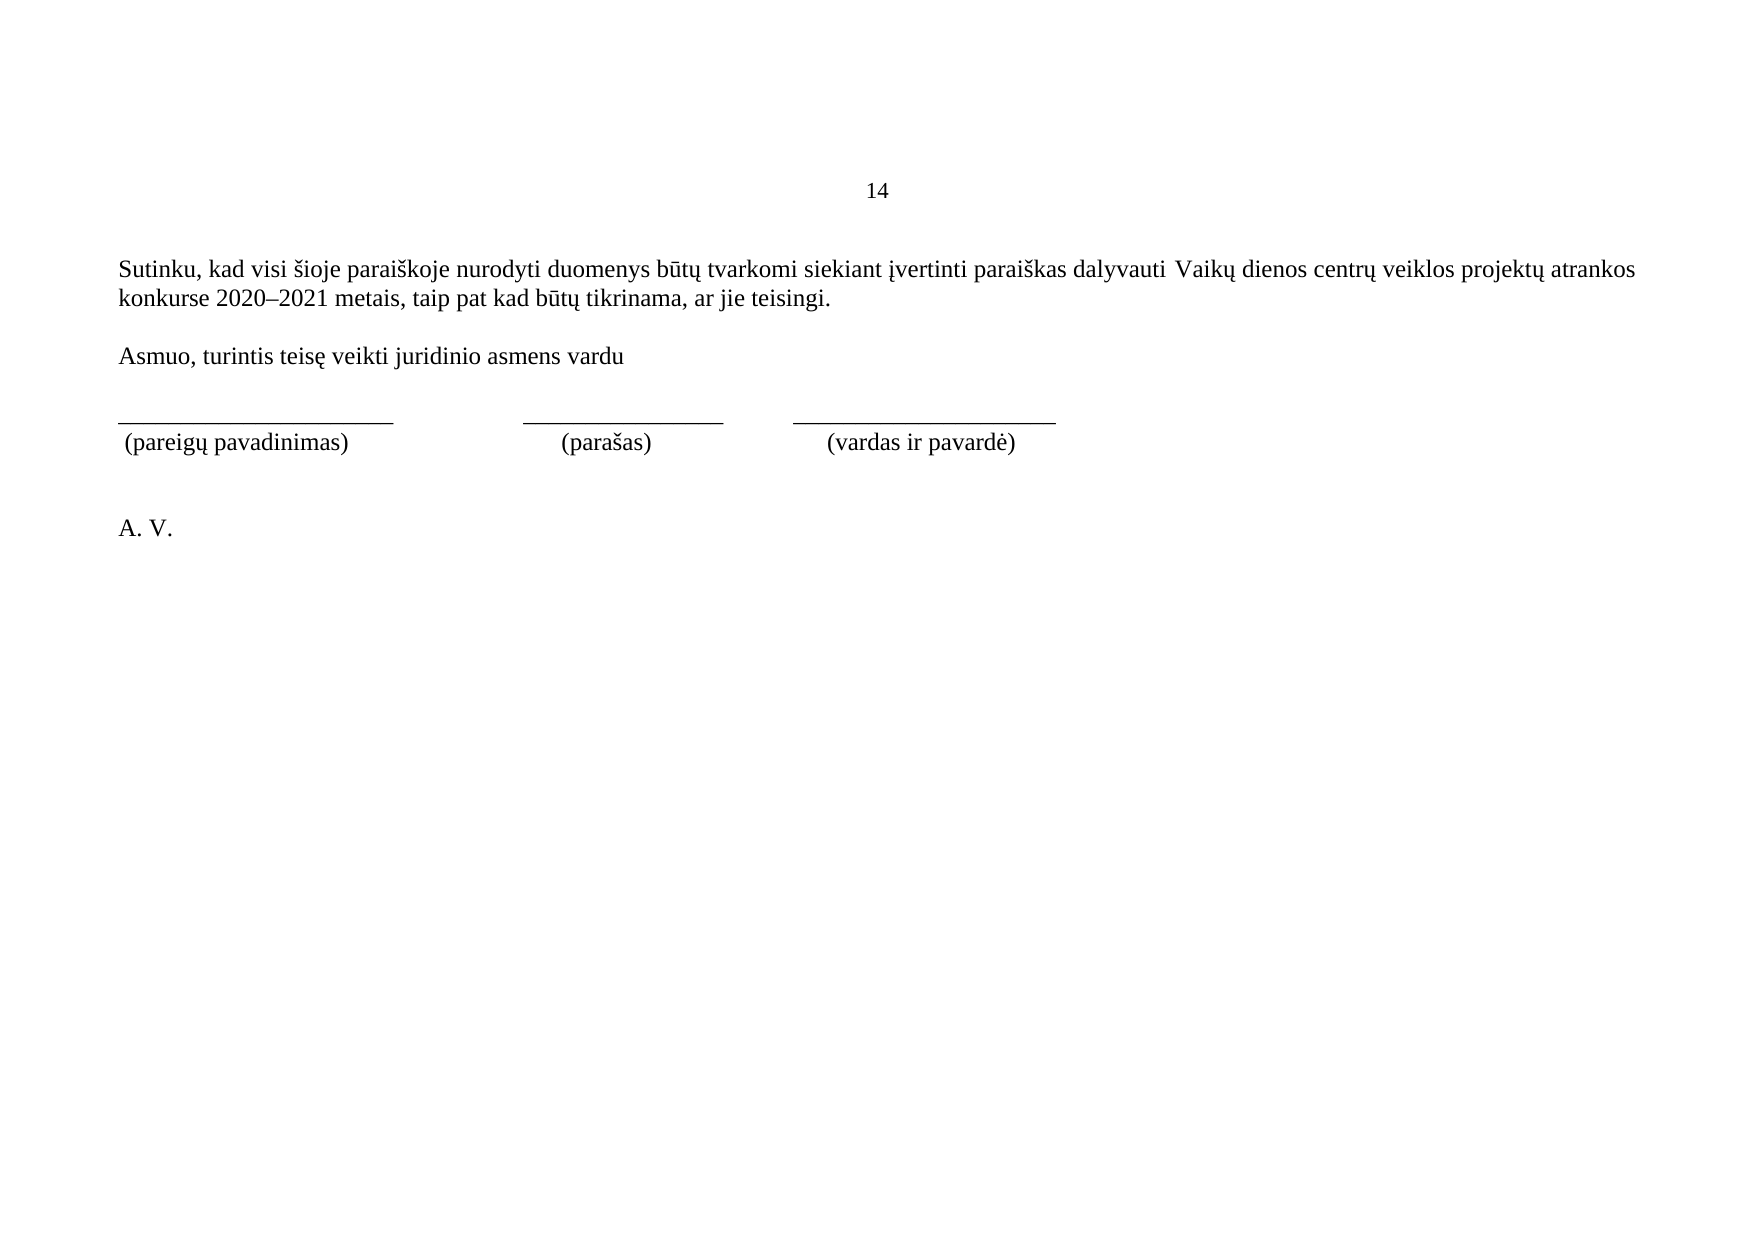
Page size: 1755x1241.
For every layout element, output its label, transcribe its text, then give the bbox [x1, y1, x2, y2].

text A. V. [118, 513, 1636, 542]
text (pareigų pavadinimas) (parašas) (vardas ir pavardė) [118, 427, 1636, 456]
text Asmuo, turintis teisę veikti juridinio asmens vardu [118, 341, 1636, 369]
text Sutinku, kad visi šioje paraiškoje nurodyti duomenys būtų tvarkomi siekiant įvertinti paraiškas dalyvauti Vaikų dienos centrų veiklos projektų atrankos konkurse 2020–2021 metais, taip pat kad būtų tikrinama, ar jie teisingi. [118, 254, 1636, 312]
text ______________________ ________________ _____________________ [118, 398, 1636, 427]
